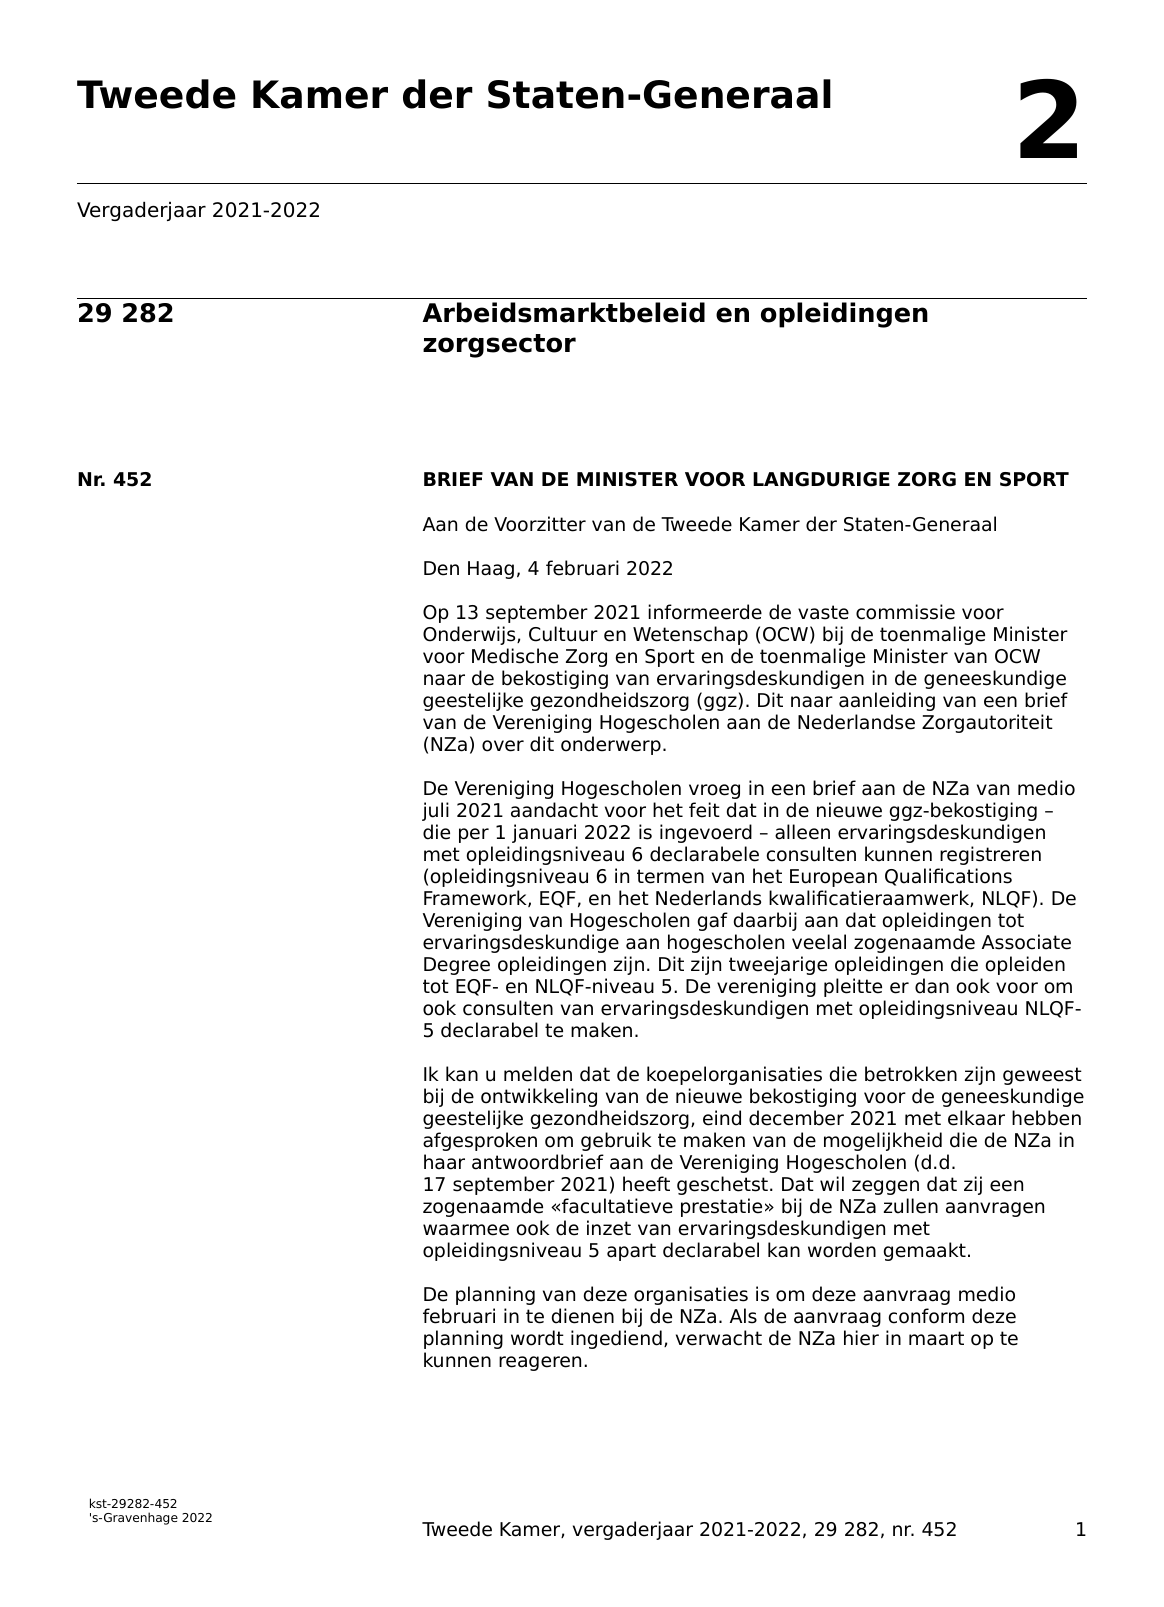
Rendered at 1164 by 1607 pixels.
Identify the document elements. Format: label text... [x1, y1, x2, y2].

text Op 13 september 2021 informeerde de vaste commissie voor Onderwijs, Cultuur en Wetenschap (OCW) bij de toenmalige Minister voor Medische Zorg en Sport en de toenmalige Minister van OCW naar de bekostiging van ervaringsdeskundigen in de geneeskundige geestelijke gezondheidszorg (ggz). Dit naar aanleiding van een brief van de Vereniging Hogescholen aan de Nederlandse Zorgautoriteit (NZa) over dit onderwerp. [422, 602, 1087, 756]
text kst-29282-452 [88, 1497, 323, 1511]
text 's-Gravenhage 2022 [88, 1511, 323, 1525]
table_header 2 [886, 59, 1087, 183]
text Aan de Voorzitter van de Tweede Kamer der Staten-Generaal [422, 513, 1087, 536]
subtitle 29 282 Arbeidsmarktbeleid en opleidingen zorgsector [77, 299, 1087, 358]
subtitle Nr. 452 BRIEF VAN DE MINISTER VOOR LANGDURIGE ZORG EN SPORT [77, 469, 1087, 491]
text Ik kan u melden dat de koepelorganisaties die betrokken zijn geweest bij de ontwikkeling van de nieuwe bekostiging voor de geneeskundige geestelijke gezondheidszorg, eind december 2021 met elkaar hebben afgesproken om gebruik te maken van de mogelijkheid die de NZa in haar antwoordbrief aan de Vereniging Hogescholen (d.d. 17 september 2021) heeft geschetst. Dat wil zeggen dat zij een zogenaamde «facultatieve prestatie» bij de NZa zullen aanvragen waarmee ook de inzet van ervaringsdeskundigen met opleidingsniveau 5 apart declarabel kan worden gemaakt. [422, 1064, 1087, 1262]
table_cell Vergaderjaar 2021-2022 [77, 184, 1087, 298]
text De Vereniging Hogescholen vroeg in een brief aan de NZa van medio juli 2021 aandacht voor het feit dat in de nieuwe ggz-bekostiging – die per 1 januari 2022 is ingevoerd – alleen ervaringsdeskundigen met opleidingsniveau 6 declarabele consulten kunnen registreren (opleidingsniveau 6 in termen van het European Qualifications Framework, EQF, en het Nederlands kwalificatieraamwerk, NLQF). De Vereniging van Hogescholen gaf daarbij aan dat opleidingen tot ervaringsdeskundige aan hogescholen veelal zogenaamde Associate Degree opleidingen zijn. Dit zijn tweejarige opleidingen die opleiden tot EQF- en NLQF-niveau 5. De vereniging pleitte er dan ook voor om ook consulten van ervaringsdeskundigen met opleidingsniveau NLQF-5 declarabel te maken. [422, 778, 1087, 1042]
table_header Tweede Kamer der Staten-Generaal [77, 59, 886, 183]
text Den Haag, 4 februari 2022 [422, 558, 1087, 580]
text De planning van deze organisaties is om deze aanvraag medio februari in te dienen bij de NZa. Als de aanvraag conform deze planning wordt ingediend, verwacht de NZa hier in maart op te kunnen reageren. [422, 1284, 1087, 1372]
